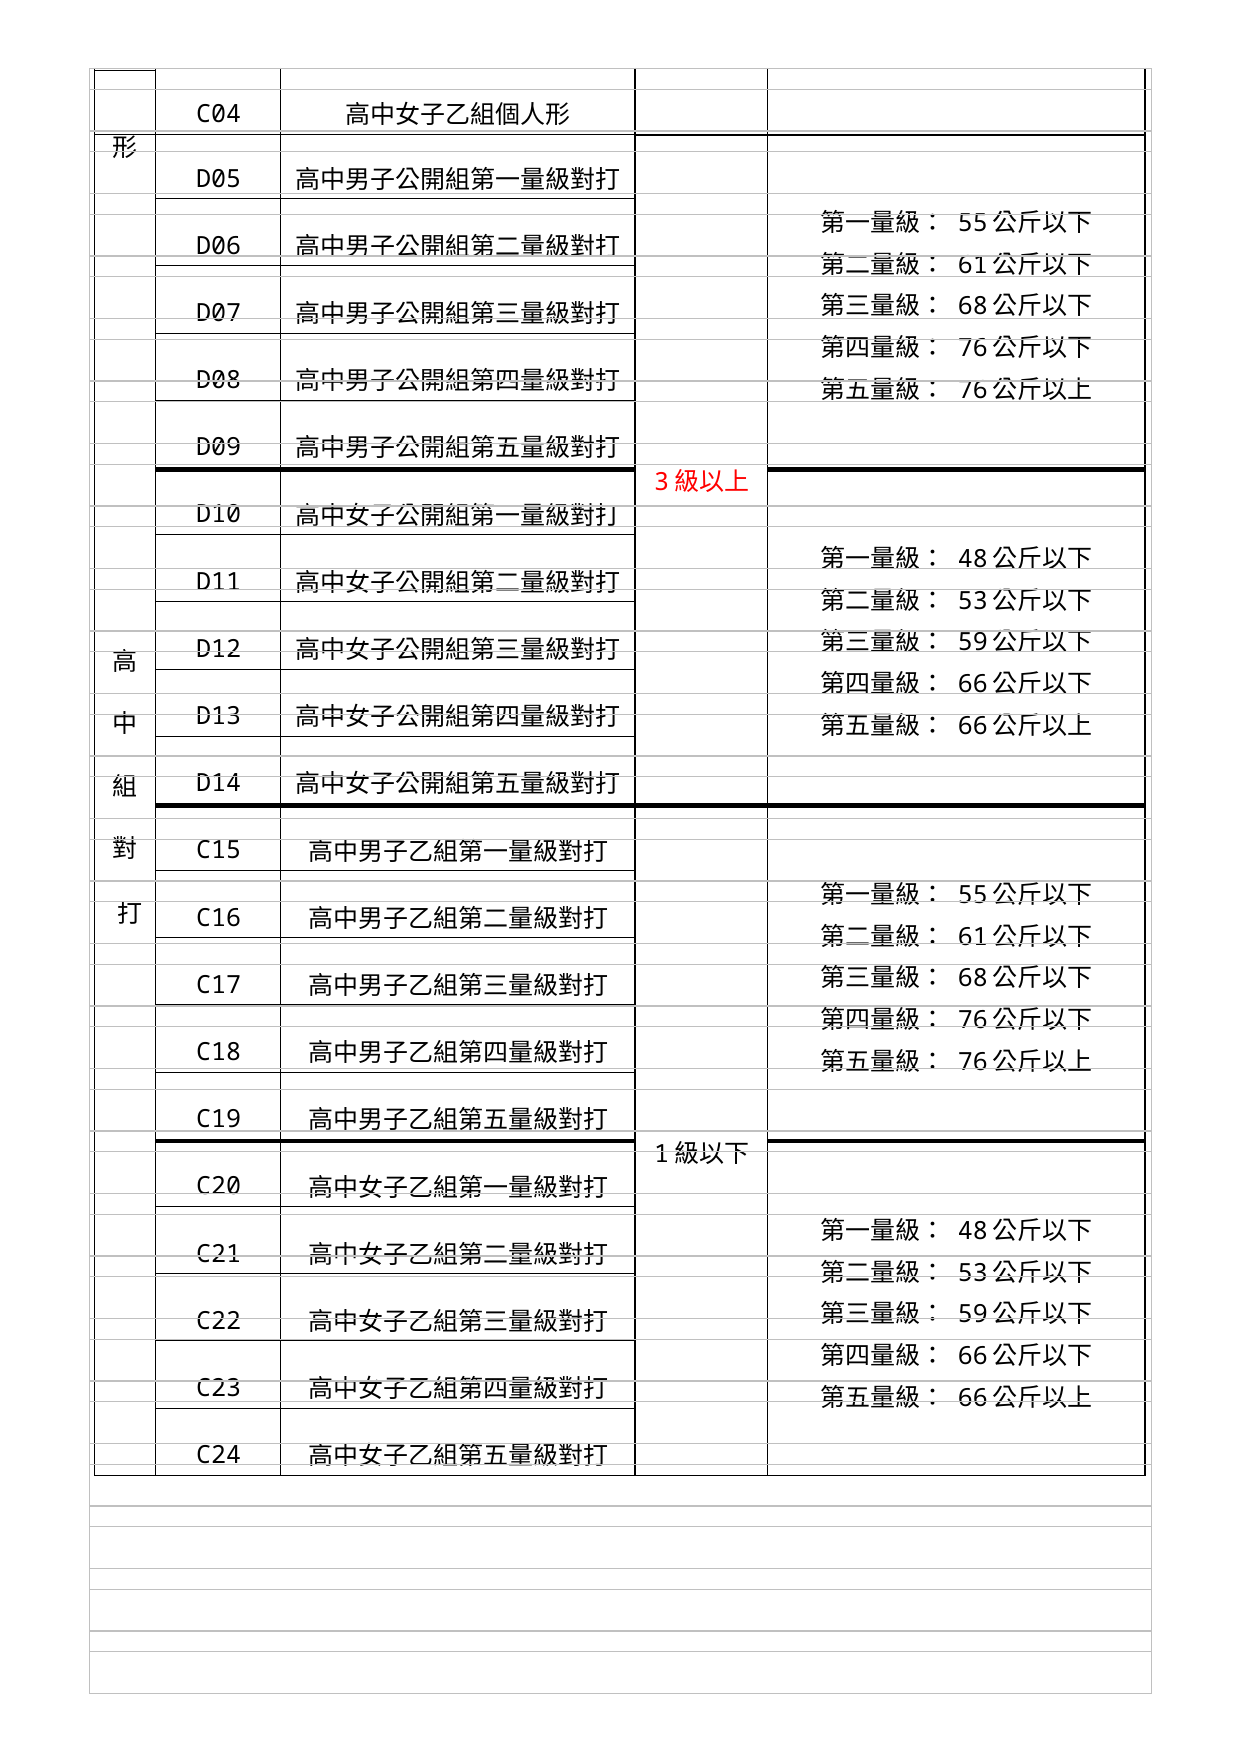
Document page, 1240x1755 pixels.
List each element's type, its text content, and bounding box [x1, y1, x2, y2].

table_cell 第一量級： 48公斤以下 第二量級： 53公斤以下 第三量級： 59公斤以下 第四量級： 66公斤以下 第五量級： 66公斤以上 [768, 569, 1144, 589]
table_cell 高中女子公開組第三量級對打 [281, 652, 634, 668]
table_cell 第一量級： 48公斤以下 第二量級： 53公斤以下 第三量級： 59公斤以下 第四量級： 66公斤以下 第五量級： 66公斤以上 [768, 632, 908, 651]
table_cell D13 [156, 694, 280, 714]
table_cell 高 中 組 對 打 [95, 215, 155, 255]
table_cell 高中女子乙組第五量級對打 [369, 1444, 445, 1464]
table_cell C19 [156, 1090, 280, 1130]
table_cell 高 中 組 對 打 [95, 135, 155, 151]
table_cell [281, 1341, 634, 1380]
table_cell 高 中 組 對 打 [95, 1132, 155, 1151]
table_cell 高 中 組 對 打 [95, 569, 155, 589]
table_cell 高 中 組 對 打 [95, 465, 155, 505]
table_cell C18 [156, 1027, 280, 1068]
table_cell D06 [156, 215, 280, 255]
table_cell 高中女子乙組第五量級對打 [455, 1444, 546, 1464]
table_cell 高 中 組 對 打 [95, 944, 155, 964]
table_cell D11 [156, 535, 280, 568]
table_cell 高中女子公開組第一量級對打 [424, 507, 441, 526]
table_cell [281, 194, 634, 198]
table_cell 高中女子公開組第五量級對打 [281, 777, 634, 803]
table_cell 第一量級： 55公斤以下 第二量級： 61公斤以下 第三量級： 68公斤以下 第四量級： 76公斤以下 第五量級： 76公斤以上 [768, 840, 1144, 880]
table_cell 1級以下 [636, 840, 767, 880]
table_cell [156, 938, 280, 943]
table_cell 高 中 組 對 打 [95, 1007, 155, 1026]
table_cell 高 中 組 對 打 [95, 277, 155, 318]
table_cell [636, 652, 767, 693]
table_cell 高 中 組 對 打 [95, 1382, 155, 1401]
table_cell D07 [200, 305, 208, 318]
table_cell C17 [156, 965, 280, 1004]
table_cell 高中女子公開組第一量級對打 [281, 472, 634, 505]
table_cell 高中男子公開組第三量級對打 [281, 277, 634, 318]
table_cell [281, 1132, 634, 1139]
table_cell 1級以下 [636, 944, 767, 964]
table_cell 高 中 組 對 打 [95, 840, 155, 880]
table_cell 高中女子乙組第二量級對打 [281, 1215, 634, 1255]
table_cell 第一量級： 48公斤以下 第二量級： 53公斤以下 第三量級： 59公斤以下 第四量級： 66公斤以下 第五量級： 66公斤以上 [768, 527, 1144, 568]
table_cell 第一量級： 48公斤以下 第二量級： 53公斤以下 第三量級： 59公斤以下 第四量級： 66公斤以下 第五量級： 66公斤以上 [768, 1257, 1144, 1276]
table_cell 第一量級： 48公斤以下 第二量級： 53公斤以下 第三量級： 59公斤以下 第四量級： 66公斤以下 第五量級： 66公斤以上 [768, 1465, 1144, 1475]
table_cell [768, 402, 1144, 443]
table_cell D07 [156, 266, 280, 276]
table_cell C20 [156, 1194, 280, 1206]
table_cell 1級以下 [636, 1215, 767, 1255]
table_cell D11 [156, 590, 280, 601]
table_cell 高 中 組 對 打 [95, 1277, 155, 1318]
table_cell 第一量級： 48公斤以下 第二量級： 53公斤以下 第三量級： 59公斤以下 第四量級： 66公斤以下 第五量級： 66公斤以上 [768, 1215, 1144, 1255]
table_cell 第一量級： 48公斤以下 第二量級： 53公斤以下 第三量級： 59公斤以下 第四量級： 66公斤以下 第五量級： 66公斤以上 [768, 694, 1144, 714]
table_cell [156, 819, 280, 839]
table_cell 高中女子公開組第四量級對打 [281, 715, 634, 736]
table_cell 1級以下 [636, 1444, 767, 1464]
table_cell 高 中 組 對 打 [95, 1340, 155, 1380]
table_cell [281, 69, 634, 89]
table_cell [281, 882, 634, 901]
table_cell 第一量級： 55公斤以下 第二量級： 61公斤以下 第三量級： 68公斤以下 第四量級： 76公斤以下 第五量級： 76公斤以上 [768, 819, 1144, 839]
table_cell 1級以下 [636, 1319, 767, 1339]
table_cell D12 [156, 632, 280, 651]
table_cell 高中女子乙組第五量級對打 [281, 1444, 344, 1464]
table_cell 高中女子乙組第五量級對打 [553, 1444, 565, 1464]
table_cell 高中男子乙組第一量級對打 [281, 840, 634, 870]
table_cell [156, 757, 280, 776]
table_cell [156, 1402, 280, 1407]
table_cell 第四量級： 76公斤以下 [768, 340, 1144, 380]
table_cell 1～3級 [636, 69, 767, 89]
table_cell [636, 277, 767, 318]
table_cell 高中男子公開組第三量級對打 [281, 266, 634, 276]
table_cell [156, 808, 280, 818]
table_cell 1級以下 [636, 1027, 767, 1068]
table_cell C22 [156, 1277, 280, 1318]
table_cell 第一量級： 48公斤以下 第二量級： 53公斤以下 第三量級： 59公斤以下 第四量級： 66公斤以下 第五量級： 66公斤以上 [768, 1277, 1144, 1318]
table_cell 高中女子公開組第二量級對打 [281, 590, 634, 601]
table_cell 第一量級： 55公斤以下 第二量級： 61公斤以下 第三量級： 68公斤以下 第四量級： 76公斤以下 第五量級： 76公斤以上 [768, 882, 1036, 901]
table_cell 高 中 組 對 打 [95, 507, 155, 526]
table_cell 高中女子乙組第三量級對打 [281, 1319, 634, 1339]
table_cell C20 [156, 1152, 280, 1193]
table_cell 第一量級： 48公斤以下 第二量級： 53公斤以下 第三量級： 59公斤以下 第四量級： 66公斤以下 第五量級： 66公斤以上 [768, 1340, 1144, 1380]
table_cell 第一量級： 55公斤以下 第二量級： 61公斤以下 第三量級： 68公斤以下 第四量級： 76公斤以下 第五量級： 76公斤以上 [768, 1132, 1144, 1139]
table_cell D09 [156, 444, 280, 464]
table_cell 高中女子公開組第一量級對打 [281, 507, 331, 526]
table_cell 高中女子公開組第一量級對打 [613, 507, 634, 526]
table_cell [156, 1341, 280, 1380]
table_cell [281, 1007, 634, 1026]
table_cell 高中女子公開組第二量級對打 [281, 569, 634, 589]
table_cell 第一量級： 55公斤以下 第二量級： 61公斤以下 第三量級： 68公斤以下 第四量級： 76公斤以下 第五量級： 76公斤以上 [768, 808, 1144, 818]
table_cell 高中女子公開組第三量級對打 [281, 632, 634, 651]
table_cell 高中男子公開組第二量級對打 [281, 215, 634, 255]
table_cell [636, 382, 767, 401]
table_cell [636, 340, 767, 380]
table_cell 高中女子公開組第四量級對打 [281, 694, 634, 714]
table_cell 第一量級： 48公斤以下 第二量級： 53公斤以下 第三量級： 59公斤以下 第四量級： 66公斤以下 第五量級： 66公斤以上 [768, 715, 1144, 755]
table_cell 高中女子乙組第一量級對打 [281, 1152, 634, 1193]
table_cell D08 [156, 382, 280, 400]
table_cell [281, 808, 634, 818]
table_cell [636, 215, 767, 255]
table_cell 高 中 組 對 打 [95, 1027, 155, 1068]
table_cell 1級以下 [636, 1090, 767, 1130]
table_cell [281, 757, 634, 776]
table_cell 高 中 組 對 打 [95, 965, 155, 1005]
table_cell 第一量級： 48公斤以下 第二量級： 53公斤以下 第三量級： 59公斤以下 第四量級： 66公斤以下 第五量級： 66公斤以上 [768, 652, 1144, 693]
table_cell [156, 527, 280, 534]
table_cell [636, 632, 767, 651]
table_cell 第一量級： 48公斤以下 第二量級： 53公斤以下 第三量級： 59公斤以下 第四量級： 66公斤以下 第五量級： 66公斤以上 [768, 777, 1144, 803]
table_cell D05 [156, 152, 280, 193]
table_cell [636, 402, 767, 443]
table_cell 高 中 組 對 打 [95, 652, 155, 693]
table_cell 1級以下 [636, 1382, 767, 1401]
table_cell 高中女子公開組第三量級對打 [281, 602, 634, 630]
table_cell 高中女子乙組個人形 [281, 90, 634, 130]
table_cell C16 [156, 902, 280, 937]
table_cell D13 [156, 715, 280, 736]
table_cell 高 中 組 對 打 [95, 694, 155, 714]
table_cell [768, 444, 1144, 464]
table_cell 高中女子乙組第五量級對打 [281, 1409, 634, 1443]
table_cell 高 中 組 對 打 [95, 882, 155, 901]
table_cell [636, 194, 767, 214]
table_cell 高中女子乙組第一量級對打 [281, 1194, 634, 1206]
table_cell 第一量級： 55公斤以下 第二量級： 61公斤以下 第三量級： 68公斤以下 第四量級： 76公斤以下 第五量級： 76公斤以上 [768, 965, 1144, 1005]
table_cell 第一量級： 48公斤以下 第二量級： 53公斤以下 第三量級： 59公斤以下 第四量級： 66公斤以下 第五量級： 66公斤以上 [768, 1194, 1144, 1214]
table_cell D09 [200, 444, 208, 453]
table_cell 高中女子乙組第二量級對打 [281, 1257, 634, 1273]
table_cell 第一量級： 48公斤以下 第二量級： 53公斤以下 第三量級： 59公斤以下 第四量級： 66公斤以下 第五量級： 66公斤以上 [768, 757, 1144, 776]
table_cell 高 中 組 對 打 [95, 152, 155, 193]
table_cell [281, 1402, 634, 1407]
table_cell 高中女子公開組第一量級對打 [333, 507, 356, 526]
table_cell D09 [156, 402, 280, 443]
table_cell [156, 1465, 280, 1475]
table_cell 1級以下 [636, 1465, 767, 1475]
table_header 高 中 組 形 [95, 90, 155, 130]
table_cell 第一量級： 55公斤以下 第二量級： 61公斤以下 第三量級： 68公斤以下 第四量級： 76公斤以下 第五量級： 76公斤以上 [768, 944, 1144, 964]
table_cell 1級以下 [636, 1402, 767, 1443]
table_cell 1級以下 [636, 882, 767, 901]
table_cell D12 [200, 641, 208, 651]
table_cell 高中女子乙組第五量級對打 [281, 1465, 634, 1475]
table_cell 高中女子乙組第五量級對打 [566, 1444, 578, 1464]
table_cell 1級以下 [636, 808, 767, 818]
table_cell 第一量級： 55公斤以下 第二量級： 61公斤以下 第三量級： 68公斤以下 第四量級： 76公斤以下 第五量級： 76公斤以上 [1023, 882, 1144, 901]
table_cell D10 [156, 507, 280, 526]
table_cell 高中男子乙組第二量級對打 [281, 902, 634, 937]
table_cell [156, 69, 280, 89]
table_cell 1級以下 [636, 1194, 767, 1214]
table_cell 高中女子公開組第二量級對打 [281, 535, 634, 568]
table_cell 1級以下 [636, 1132, 767, 1151]
table_cell 第五量級： 76公斤以上 [768, 382, 1144, 401]
table_cell [156, 257, 280, 265]
table_cell D08 [156, 340, 280, 380]
table_cell C24 [156, 1444, 280, 1464]
table_cell 高中女子乙組第五量級對打 [346, 1444, 369, 1464]
table_cell 第一量級： 55公斤以下 第二量級： 61公斤以下 第三量級： 68公斤以下 第四量級： 76公斤以下 第五量級： 76公斤以上 [768, 902, 1144, 943]
table_cell 1級以下 [636, 1069, 767, 1089]
table_cell 高中女子乙組第一量級對打 [281, 1143, 634, 1151]
table_cell C21 [156, 1257, 280, 1273]
table_cell C04 [156, 90, 280, 130]
table_cell [768, 319, 1144, 339]
table_cell 高 中 組 對 打 [95, 340, 155, 380]
table_cell [768, 194, 1144, 214]
table_cell 第一量級： 55公斤以下 [768, 215, 1144, 255]
table_cell C22 [156, 1319, 280, 1339]
table_cell 高 中 組 對 打 [95, 257, 155, 276]
table_cell [281, 1073, 634, 1089]
table_cell 高 中 組 對 打 [95, 382, 155, 401]
table_cell [636, 319, 767, 339]
table_cell D11 [200, 574, 208, 588]
table_cell 高 中 組 對 打 [95, 194, 155, 214]
table_cell [156, 1073, 280, 1089]
table_cell 與國小乙組相同 [768, 69, 1144, 89]
table_cell [636, 590, 767, 630]
table_cell 高中男子公開組第四量級對打 [281, 334, 634, 339]
table_cell 高中男子乙組第五量級對打 [281, 1090, 634, 1130]
table_cell 高 中 組 對 打 [95, 715, 155, 755]
table_cell 高 中 組 對 打 [95, 1152, 155, 1193]
table_cell D12 [156, 652, 280, 668]
table_cell [636, 569, 767, 589]
table_cell C20 [231, 1182, 237, 1192]
table_cell [156, 737, 280, 755]
table_cell 第一量級： 55公斤以下 第二量級： 61公斤以下 第三量級： 68公斤以下 第四量級： 76公斤以下 第五量級： 76公斤以上 [768, 1027, 1144, 1068]
table_cell 高 中 組 對 打 [95, 1402, 155, 1443]
table_cell 高中女子公開組第一量級對打 [565, 507, 590, 526]
table_cell 高中男子公開組第五量級對打 [281, 444, 634, 464]
table_cell 第一量級： 48公斤以下 第二量級： 53公斤以下 第三量級： 59公斤以下 第四量級： 66公斤以下 第五量級： 66公斤以上 [768, 1444, 1144, 1464]
table_cell 1～3級 [636, 90, 767, 130]
table_cell 高 中 組 對 打 [95, 590, 155, 630]
table_cell [156, 194, 280, 198]
table_cell 高中男子公開組第三量級對打 [281, 319, 634, 332]
table_cell D08 [200, 372, 208, 380]
table_cell [156, 871, 280, 880]
table_cell 高中男子公開組第一量級對打 [281, 152, 634, 193]
table_cell 高 中 組 對 打 [95, 402, 155, 443]
table_cell [636, 444, 767, 464]
table_cell [636, 507, 767, 526]
table_cell C15 [156, 840, 280, 870]
table_cell [281, 944, 634, 964]
table_cell [281, 199, 634, 214]
table_cell 第三量級： 68公斤以下 [768, 277, 1144, 318]
table_cell 高 中 組 對 打 [95, 902, 155, 943]
table_header 高 中 組 形 [95, 71, 155, 89]
table_cell 高中女子公開組第一量級對打 [442, 507, 558, 526]
table_cell 1級以下 [636, 1007, 767, 1026]
table_cell [768, 152, 1144, 193]
table_cell D08 [156, 334, 280, 339]
table_cell [156, 1007, 280, 1026]
table_cell 高中女子公開組第一量級對打 [383, 507, 422, 526]
table_cell 高 中 組 對 打 [95, 1090, 155, 1130]
table_cell C21 [156, 1207, 280, 1214]
table_cell 第一量級： 48公斤以下 第二量級： 53公斤以下 第三量級： 59公斤以下 第四量級： 66公斤以下 第五量級： 66公斤以上 [768, 1319, 1144, 1339]
table_cell 高中男子公開組第四量級對打 [281, 382, 634, 400]
table_cell 高中女子乙組第四量級對打 [281, 1382, 634, 1401]
table_cell 高中女子公開組第一量級對打 [281, 527, 634, 534]
table_cell [636, 777, 767, 803]
table_cell 高中男子乙組第三量級對打 [281, 965, 634, 1004]
table_cell 1級以下 [636, 1152, 767, 1193]
table_cell 高 中 組 對 打 [95, 1444, 155, 1464]
table_cell 高中女子公開組第一量級對打 [360, 507, 387, 526]
table_cell [281, 871, 634, 880]
table_cell 高中男子公開組第四量級對打 [281, 340, 634, 380]
table_cell 第一量級： 48公斤以下 第二量級： 53公斤以下 第三量級： 59公斤以下 第四量級： 66公斤以下 第五量級： 66公斤以上 [915, 632, 1021, 651]
table_cell [156, 1132, 280, 1139]
table_cell [281, 819, 634, 839]
table_cell [636, 694, 767, 714]
table_cell [156, 882, 280, 901]
table_cell D07 [156, 277, 280, 318]
table_cell 1級以下 [636, 965, 767, 1005]
table_cell [636, 527, 767, 568]
table_cell [281, 135, 634, 151]
table_cell 第一量級： 48公斤以下 第二量級： 53公斤以下 第三量級： 59公斤以下 第四量級： 66公斤以下 第五量級： 66公斤以上 [768, 1143, 1144, 1151]
table_cell [636, 257, 767, 276]
table_cell 高 中 組 對 打 [95, 1194, 155, 1214]
table_cell 1級以下 [636, 1257, 767, 1276]
table_cell D07 [156, 319, 280, 332]
table_cell 第一量級： 55公斤以下 第二量級： 61公斤以下 第三量級： 68公斤以下 第四量級： 76公斤以下 第五量級： 76公斤以上 [768, 1007, 1036, 1026]
table_cell [636, 136, 767, 151]
table_cell D11 [156, 569, 280, 589]
table_cell 與國小乙組相同 [768, 90, 1144, 130]
table_cell [768, 136, 1144, 151]
table_cell 高 中 組 對 打 [95, 444, 155, 464]
table_cell 高 中 組 對 打 [95, 319, 155, 339]
table_cell D12 [156, 602, 280, 630]
table_cell [636, 757, 767, 776]
table_cell 高 中 組 對 打 [95, 1319, 155, 1339]
table_cell D13 [156, 670, 280, 693]
table_cell [156, 199, 280, 214]
table_cell 第一量級： 55公斤以下 第二量級： 61公斤以下 第三量級： 68公斤以下 第四量級： 76公斤以下 第五量級： 76公斤以上 [768, 1069, 1144, 1089]
table_cell C23 [156, 1382, 280, 1401]
table_cell [636, 715, 767, 755]
table_cell 1級以下 [636, 819, 767, 839]
table_cell 1級以下 [636, 902, 767, 943]
table_cell [281, 257, 634, 265]
table_cell 高 中 組 對 打 [95, 757, 155, 776]
table_cell 第一量級： 48公斤以下 第二量級： 53公斤以下 第三量級： 59公斤以下 第四量級： 66公斤以下 第五量級： 66公斤以上 [768, 1382, 1144, 1401]
table_cell [156, 135, 280, 151]
table_cell 高 中 組 對 打 [95, 777, 155, 818]
table_cell 3級以上 [636, 465, 767, 505]
table_cell 高 中 組 對 打 [95, 1257, 155, 1276]
table_cell [281, 737, 634, 755]
table_cell 第一量級： 48公斤以下 第二量級： 53公斤以下 第三量級： 59公斤以下 第四量級： 66公斤以下 第五量級： 66公斤以上 [768, 590, 1144, 630]
table_cell [156, 944, 280, 964]
table_cell 1級以下 [636, 1277, 767, 1318]
table_cell C21 [156, 1215, 280, 1255]
table_cell 高中男子公開組第五量級對打 [281, 402, 634, 443]
table_cell 第一量級： 48公斤以下 第二量級： 53公斤以下 第三量級： 59公斤以下 第四量級： 66公斤以下 第五量級： 66公斤以上 [768, 472, 1144, 505]
table_cell D14 [156, 777, 280, 803]
table_cell 高 中 組 對 打 [95, 632, 155, 651]
table_cell 第一量級： 55公斤以下 第二量級： 61公斤以下 第三量級： 68公斤以下 第四量級： 76公斤以下 第五量級： 76公斤以上 [1023, 1007, 1144, 1026]
table_cell 第二量級： 61公斤以下 [768, 257, 1144, 276]
table_cell 第一量級： 55公斤以下 第二量級： 61公斤以下 第三量級： 68公斤以下 第四量級： 76公斤以下 第五量級： 76公斤以上 [768, 1090, 1144, 1130]
table_cell 第一量級： 48公斤以下 第二量級： 53公斤以下 第三量級： 59公斤以下 第四量級： 66公斤以下 第五量級： 66公斤以上 [768, 507, 1144, 526]
table_cell C20 [156, 1143, 280, 1151]
table_cell 高中男子乙組第四量級對打 [281, 1027, 634, 1068]
table_cell 高中女子乙組第二量級對打 [281, 1207, 634, 1214]
table_cell [156, 472, 280, 505]
table_cell [156, 1409, 280, 1443]
table_cell 高中女子公開組第四量級對打 [281, 670, 634, 693]
table_cell [281, 938, 634, 943]
table_cell 高 中 組 對 打 [95, 1215, 155, 1255]
table_cell 高 中 組 對 打 [95, 1069, 155, 1089]
table_cell 高 中 組 對 打 [95, 819, 155, 839]
table_cell 高中女子乙組第五量級對打 [590, 1444, 634, 1464]
table_cell 第一量級： 48公斤以下 第二量級： 53公斤以下 第三量級： 59公斤以下 第四量級： 66公斤以下 第五量級： 66公斤以上 [768, 1152, 1144, 1193]
table_cell 高 中 組 對 打 [95, 527, 155, 568]
table_cell 高中女子乙組第三量級對打 [281, 1277, 634, 1318]
table_cell 高 中 組 對 打 [95, 1465, 155, 1475]
table_cell 第一量級： 48公斤以下 第二量級： 53公斤以下 第三量級： 59公斤以下 第四量級： 66公斤以下 第五量級： 66公斤以上 [768, 1402, 1144, 1443]
table_cell [636, 152, 767, 193]
table_cell 1級以下 [636, 1340, 767, 1380]
